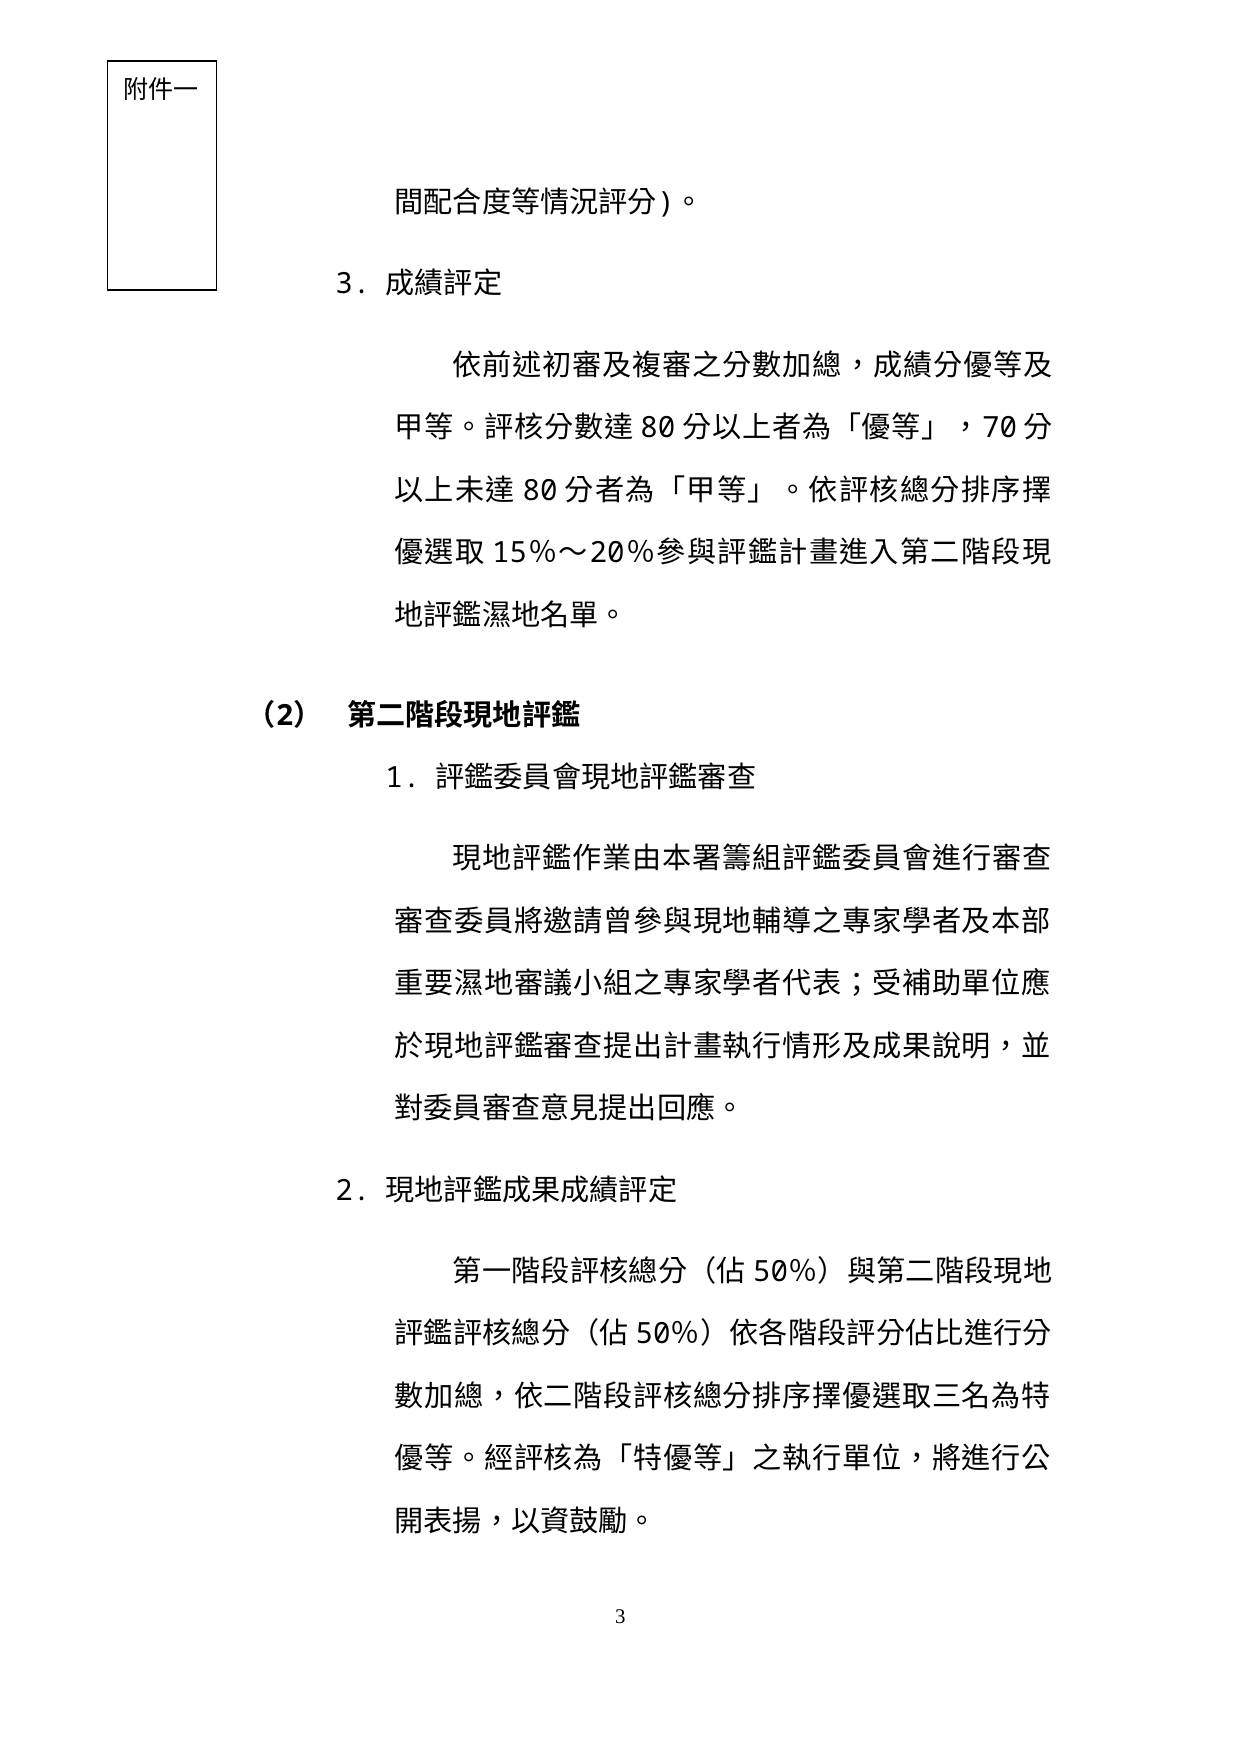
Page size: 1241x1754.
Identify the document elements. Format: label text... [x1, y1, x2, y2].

list 現地評鑑成果成績評定 [335, 1146, 1053, 1208]
list 第二階段現地評鑑 [247, 671, 1053, 733]
text 依前述初審及複審之分數加總，成績分優等及甲等。評核分數達80分以上者為「優等」，70分以上未達80分者為「甲等」。依評核總分排序擇優選取15％～20％參與評鑑計畫進入第二階段現地評鑑濕地名單。 [394, 321, 1053, 633]
text 現地評鑑作業由本署籌組評鑑委員會進行審查，審查委員將邀請曾參與現地輔導之專家學者及本部重要濕地審議小組之專家學者代表；受補助單位應於現地評鑑審查提出計畫執行情形及成果說明，並對委員審查意見提出回應。 [394, 814, 1053, 1127]
list 評鑑委員會現地評鑑審查 [385, 733, 1053, 796]
text 間配合度等情況評分)。 [394, 158, 1053, 221]
text 第一階段評核總分（佔50％）與第二階段現地評鑑評核總分（佔50％）依各階段評分佔比進行分數加總，依二階段評核總分排序擇優選取三名為特優等。經評核為「特優等」之執行單位，將進行公開表揚，以資鼓勵。 [394, 1227, 1053, 1539]
list 成績評定 [335, 239, 1053, 302]
